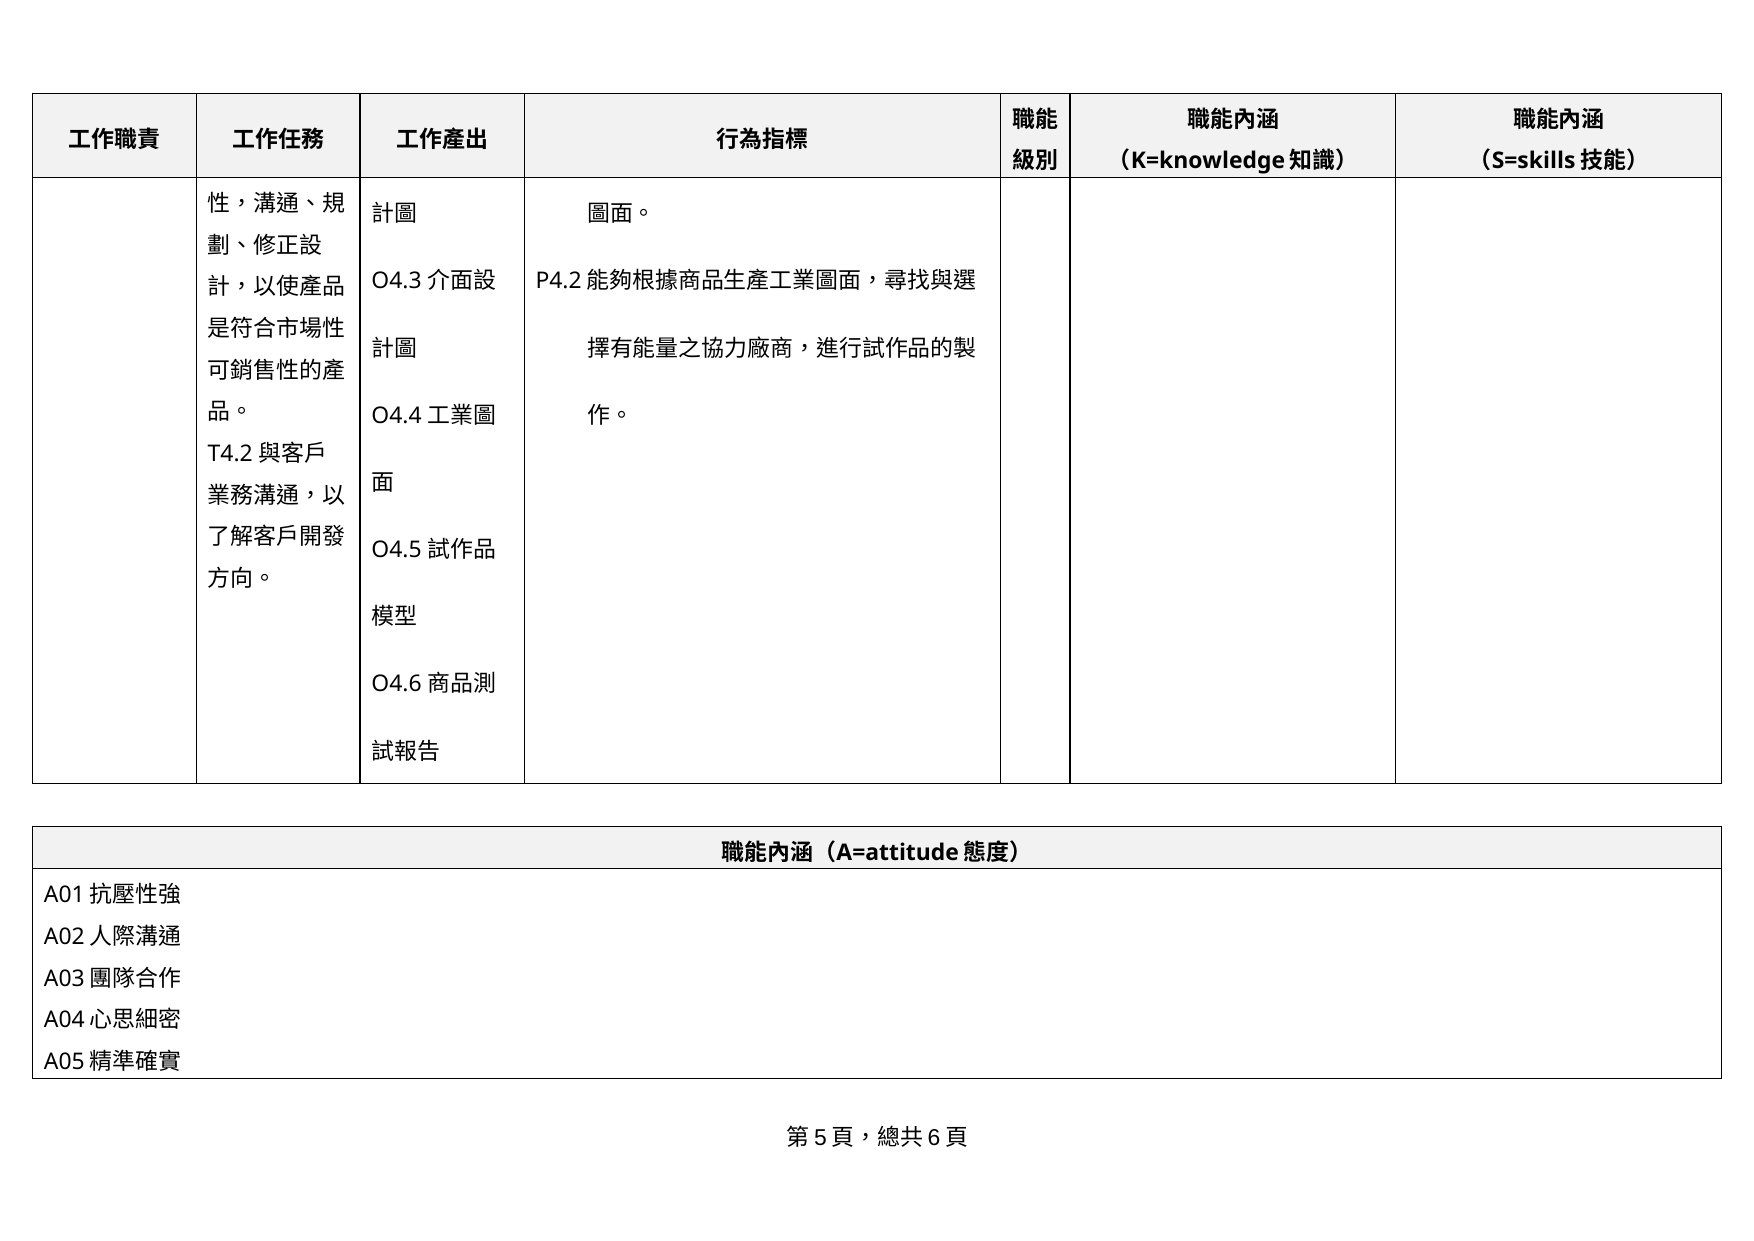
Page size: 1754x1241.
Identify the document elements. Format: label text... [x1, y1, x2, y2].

table_header 工作產出 [361, 94, 524, 177]
table_header 工作任務 [197, 94, 359, 177]
table_header 職能內涵（A=attitude態度） [33, 827, 1721, 868]
table_header 工作職責 [33, 94, 196, 177]
table_header 行為指標 [525, 94, 1000, 177]
table_cell 性，溝通、規劃、修正設計，以使產品是符合市場性可銷售性的產品。 T4.2 與客戶業務溝通，以了解客戶開發方向。 [197, 178, 359, 783]
table_cell 圖面。 P4.2能夠根據商品生產工業圖面，尋找與選擇有能量之協力廠商，進行試作品的製作。 [525, 178, 1000, 783]
table_cell [1396, 178, 1721, 783]
table_cell A01抗壓性強 A02人際溝通 A03團隊合作 A04心思細密 A05精準確實 [33, 869, 1721, 1078]
table_header 職能級別 [1001, 94, 1069, 177]
table_header 職能內涵 （K=knowledge知識） [1071, 94, 1395, 177]
table_cell [33, 178, 196, 783]
table_cell 計圖 O4.3 介面設計圖 O4.4 工業圖面 O4.5 試作品模型 O4.6 商品測試報告 [361, 178, 524, 783]
table_cell [1001, 178, 1069, 783]
table_cell [1071, 178, 1395, 783]
table_header 職能內涵 （S=skills技能） [1396, 94, 1721, 177]
